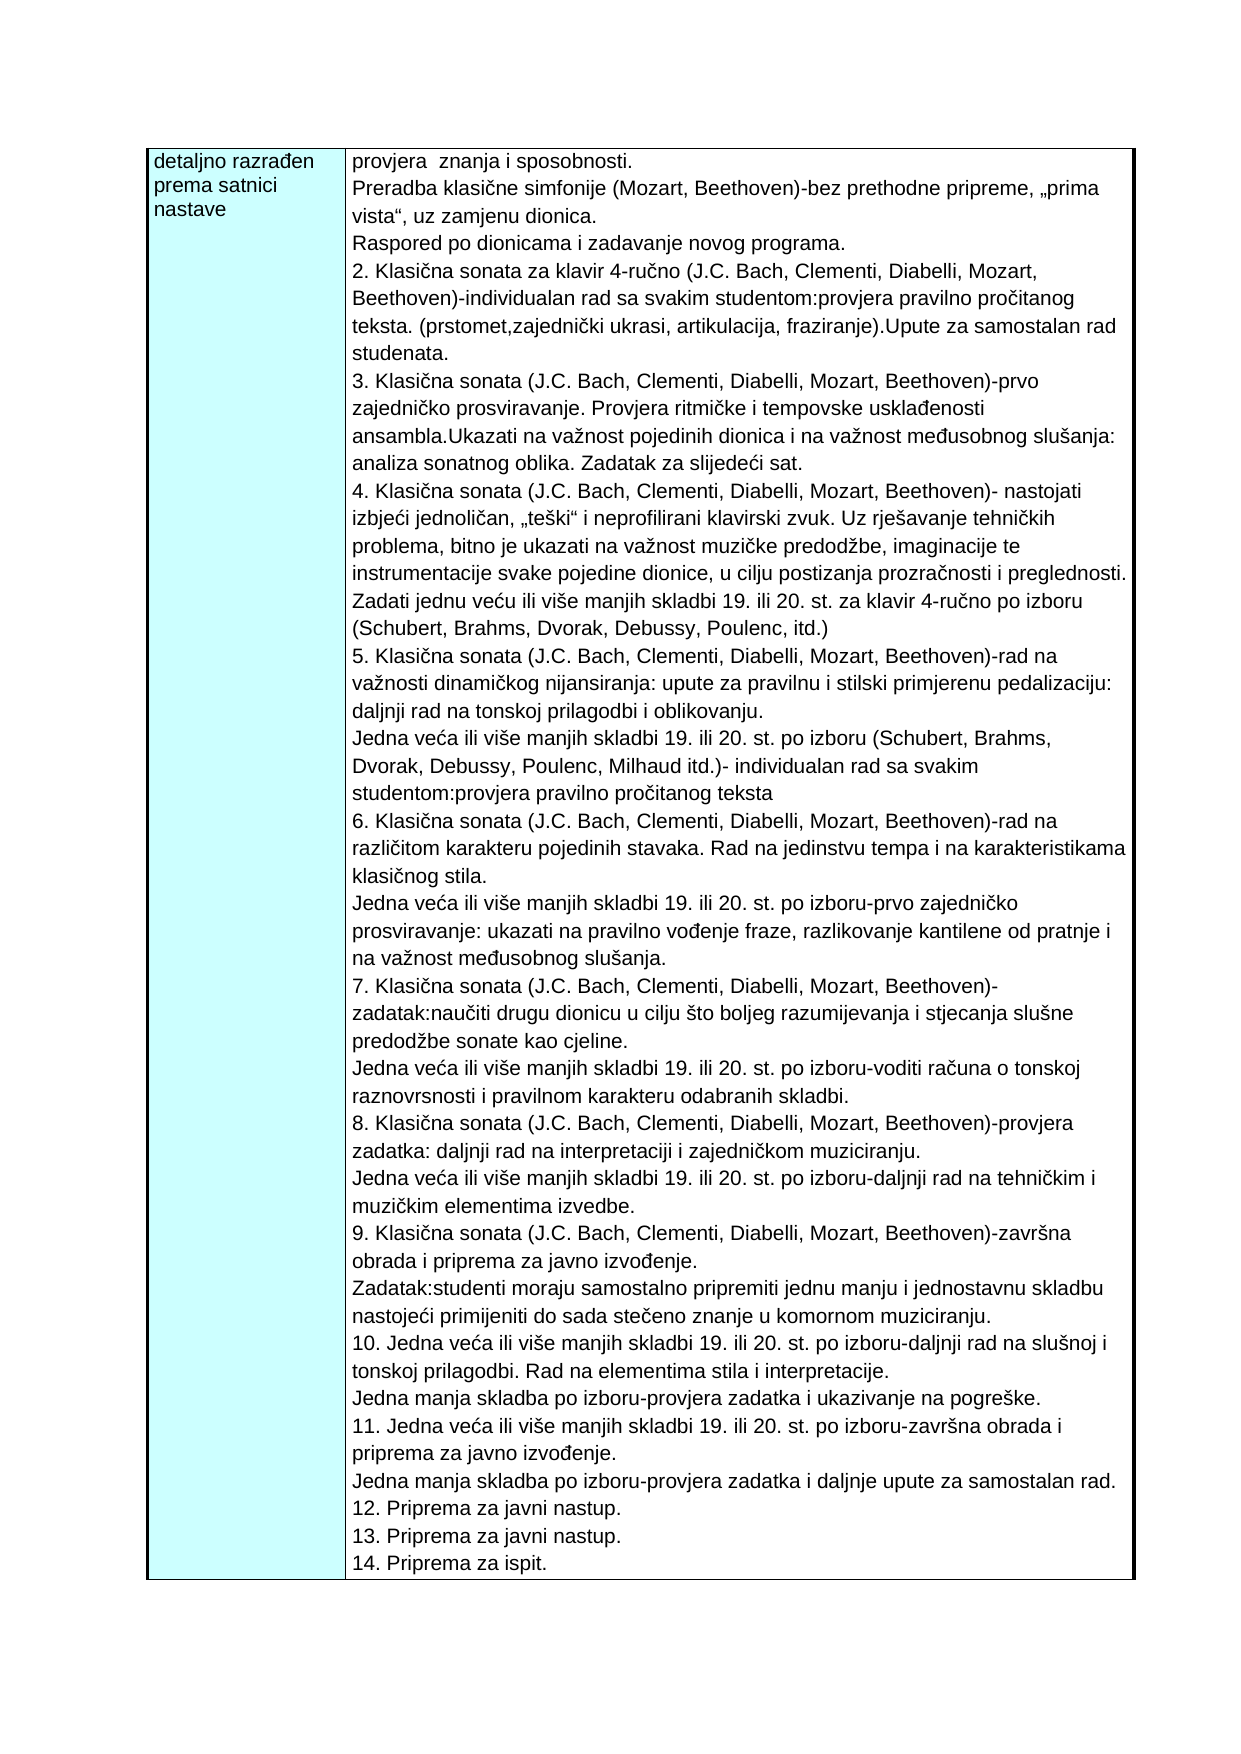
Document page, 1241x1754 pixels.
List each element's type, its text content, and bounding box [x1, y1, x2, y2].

table_cell detaljno razrađen prema satnici nastave [149, 149, 345, 1579]
table_cell provjera znanja i sposobnosti. Preradba klasične simfonije (Mozart, Beethoven)-bez prethodne pripreme, „prima vista“, uz zamjenu dionica. Raspored po dionicama i zadavanje novog programa. 2. Klasična sonata za klavir 4-ručno (J.C. Bach, Clementi, Diabelli, Mozart, Beethoven)-individualan rad sa svakim studentom:provjera pravilno pročitanog teksta. (prstomet,zajednički ukrasi, artikulacija, fraziranje).Upute za samostalan rad studenata. 3. Klasična sonata (J.C. Bach, Clementi, Diabelli, Mozart, Beethoven)-prvo zajedničko prosviravanje. Provjera ritmičke i tempovske usklađenosti ansambla.Ukazati na važnost pojedinih dionica i na važnost međusobnog slušanja: analiza sonatnog oblika. Zadatak za slijedeći sat. 4. Klasična sonata (J.C. Bach, Clementi, Diabelli, Mozart, Beethoven)- nastojati izbjeći jednoličan, „teški“ i neprofilirani klavirski zvuk. Uz rješavanje tehničkih problema, bitno je ukazati na važnost muzičke predodžbe, imaginacije te instrumentacije svake pojedine dionice, u cilju postizanja prozračnosti i preglednosti. Zadati jednu veću ili više manjih skladbi 19. ili 20. st. za klavir 4-ručno po izboru (Schubert, Brahms, Dvorak, Debussy, Poulenc, itd.) 5. Klasična sonata (J.C. Bach, Clementi, Diabelli, Mozart, Beethoven)-rad na važnosti dinamičkog nijansiranja: upute za pravilnu i stilski primjerenu pedalizaciju: daljnji rad na tonskoj prilagodbi i oblikovanju. Jedna veća ili više manjih skladbi 19. ili 20. st. po izboru (Schubert, Brahms, Dvorak, Debussy, Poulenc, Milhaud itd.)- individualan rad sa svakim studentom:provjera pravilno pročitanog teksta 6. Klasična sonata (J.C. Bach, Clementi, Diabelli, Mozart, Beethoven)-rad na različitom karakteru pojedinih stavaka. Rad na jedinstvu tempa i na karakteristikama klasičnog stila. Jedna veća ili više manjih skladbi 19. ili 20. st. po izboru-prvo zajedničko prosviravanje: ukazati na pravilno vođenje fraze, razlikovanje kantilene od pratnje i na važnost međusobnog slušanja. 7. Klasična sonata (J.C. Bach, Clementi, Diabelli, Mozart, Beethoven)-zadatak:naučiti drugu dionicu u cilju što boljeg razumijevanja i stjecanja slušne predodžbe sonate kao cjeline. Jedna veća ili više manjih skladbi 19. ili 20. st. po izboru-voditi računa o tonskoj raznovrsnosti i pravilnom karakteru odabranih skladbi. 8. Klasična sonata (J.C. Bach, Clementi, Diabelli, Mozart, Beethoven)-provjera zadatka: daljnji rad na interpretaciji i zajedničkom muziciranju. Jedna veća ili više manjih skladbi 19. ili 20. st. po izboru-daljnji rad na tehničkim i muzičkim elementima izvedbe. 9. Klasična sonata (J.C. Bach, Clementi, Diabelli, Mozart, Beethoven)-završna obrada i priprema za javno izvođenje. Zadatak:studenti moraju samostalno pripremiti jednu manju i jednostavnu skladbu nastojeći primijeniti do sada stečeno znanje u komornom muziciranju. 10. Jedna veća ili više manjih skladbi 19. ili 20. st. po izboru-daljnji rad na slušnoj i tonskoj prilagodbi. Rad na elementima stila i interpretacije. Jedna manja skladba po izboru-provjera zadatka i ukazivanje na pogreške. 11. Jedna veća ili više manjih skladbi 19. ili 20. st. po izboru-završna obrada i priprema za javno izvođenje. Jedna manja skladba po izboru-provjera zadatka i daljnje upute za samostalan rad. 12. Priprema za javni nastup. 13. Priprema za javni nastup. 14. Priprema za ispit. [346, 149, 1132, 1579]
